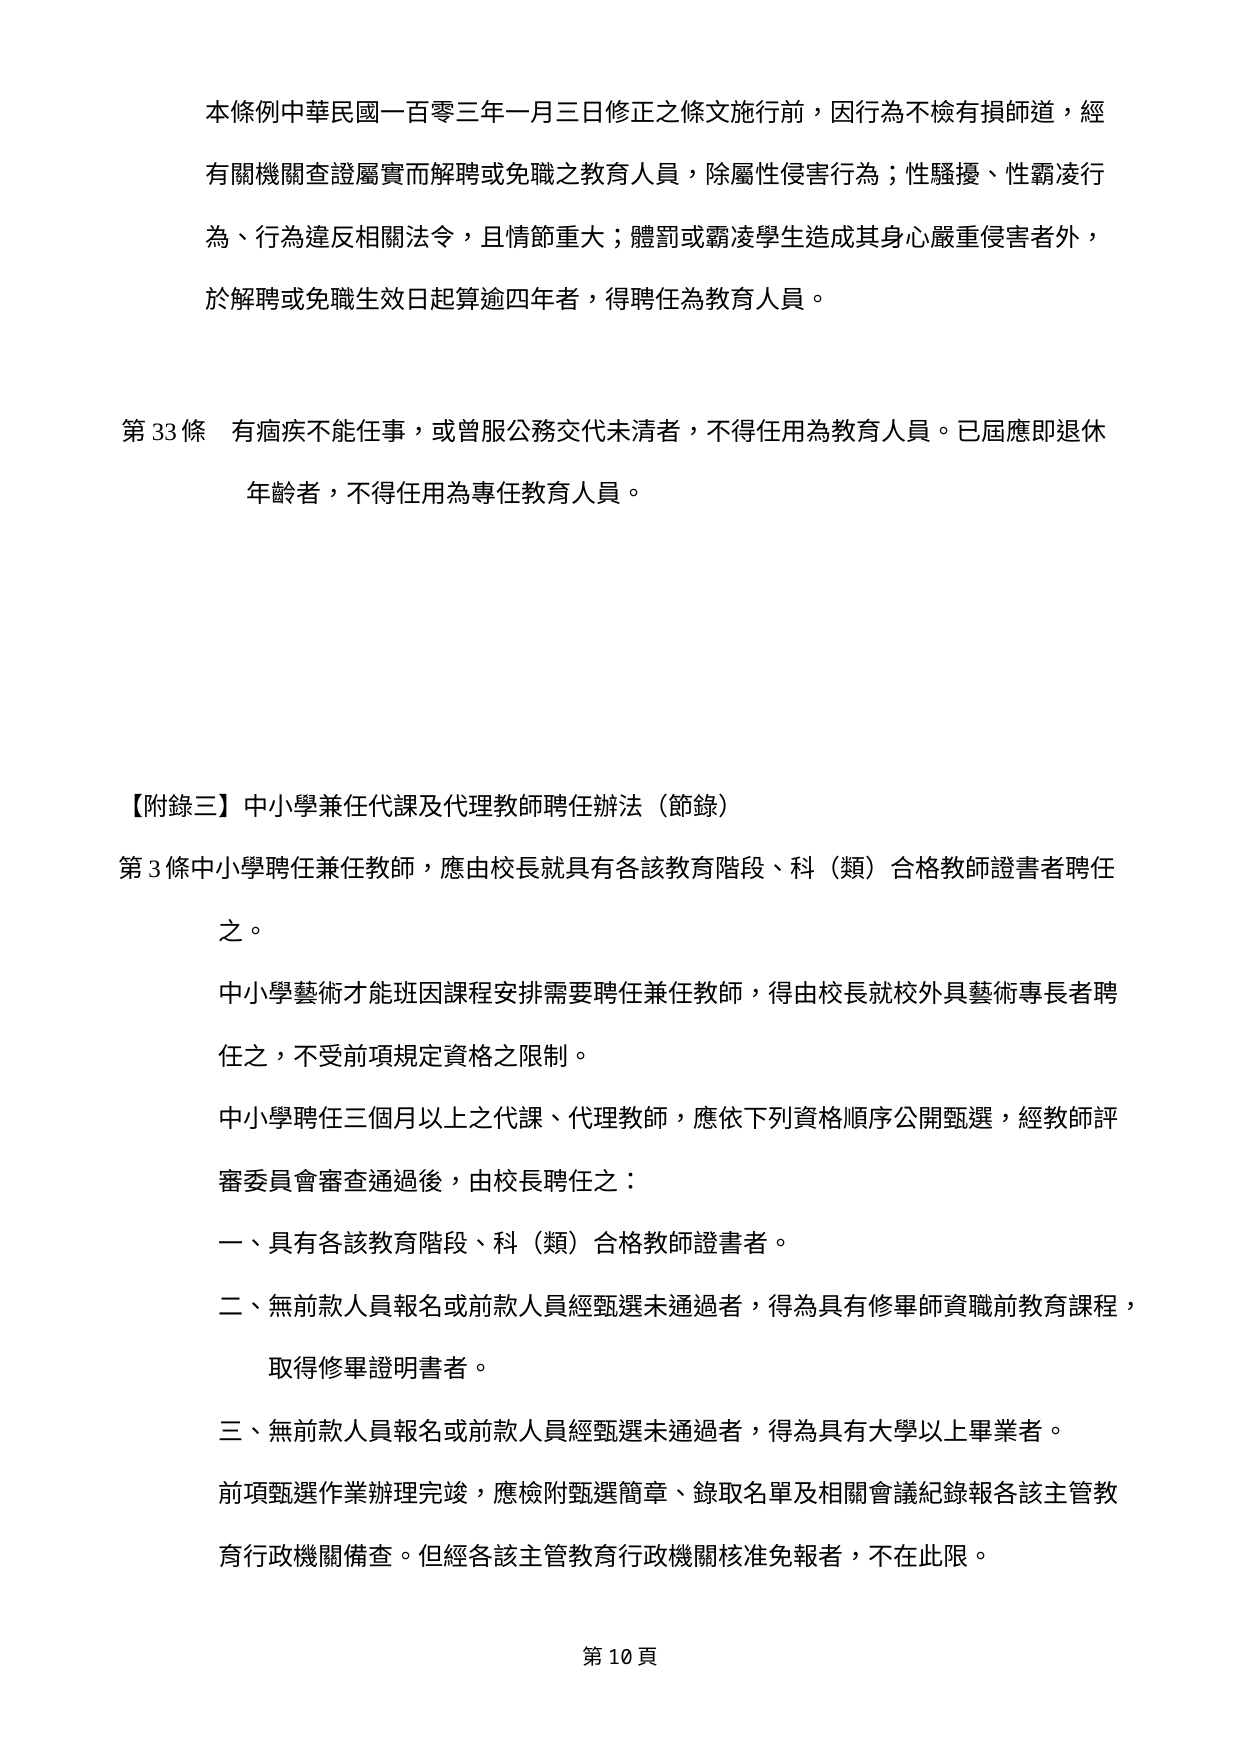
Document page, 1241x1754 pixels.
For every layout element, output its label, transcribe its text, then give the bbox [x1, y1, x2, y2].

text 【附錄三】中小學兼任代課及代理教師聘任辦法（節錄） [118, 763, 1122, 825]
text 第3條中小學聘任兼任教師，應由校長就具有各該教育階段、科（類）合格教師證書者聘任之。 [118, 825, 1122, 950]
text 前項甄選作業辦理完竣，應檢附甄選簡章、錄取名單及相關會議紀錄報各該主管教育行政機關備查。但經各該主管教育行政機關核准免報者，不在此限。 [218, 1450, 1122, 1575]
text 中小學聘任三個月以上之代課、代理教師，應依下列資格順序公開甄選，經教師評審委員會審查通過後，由校長聘任之： [218, 1075, 1122, 1200]
text 本條例中華民國一百零三年一月三日修正之條文施行前，因行為不檢有損師道，經有關機關查證屬實而解聘或免職之教育人員，除屬性侵害行為；性騷擾、性霸凌行為、行為違反相關法令，且情節重大；體罰或霸凌學生造成其身心嚴重侵害者外，於解聘或免職生效日起算逾四年者，得聘任為教育人員。 [206, 68, 1122, 318]
text 中小學藝術才能班因課程安排需要聘任兼任教師，得由校長就校外具藝術專長者聘任之，不受前項規定資格之限制。 [218, 950, 1122, 1075]
text 一、具有各該教育階段、科（類）合格教師證書者。 [118, 1200, 1122, 1263]
text 第33條 有痼疾不能任事，或曾服公務交代未清者，不得任用為教育人員。已屆應即退休年齡者，不得任用為專任教育人員。 [122, 388, 1122, 513]
text 二、無前款人員報名或前款人員經甄選未通過者，得為具有修畢師資職前教育課程，取得修畢證明書者。 [218, 1263, 1122, 1388]
text 三、無前款人員報名或前款人員經甄選未通過者，得為具有大學以上畢業者。 [118, 1388, 1122, 1450]
